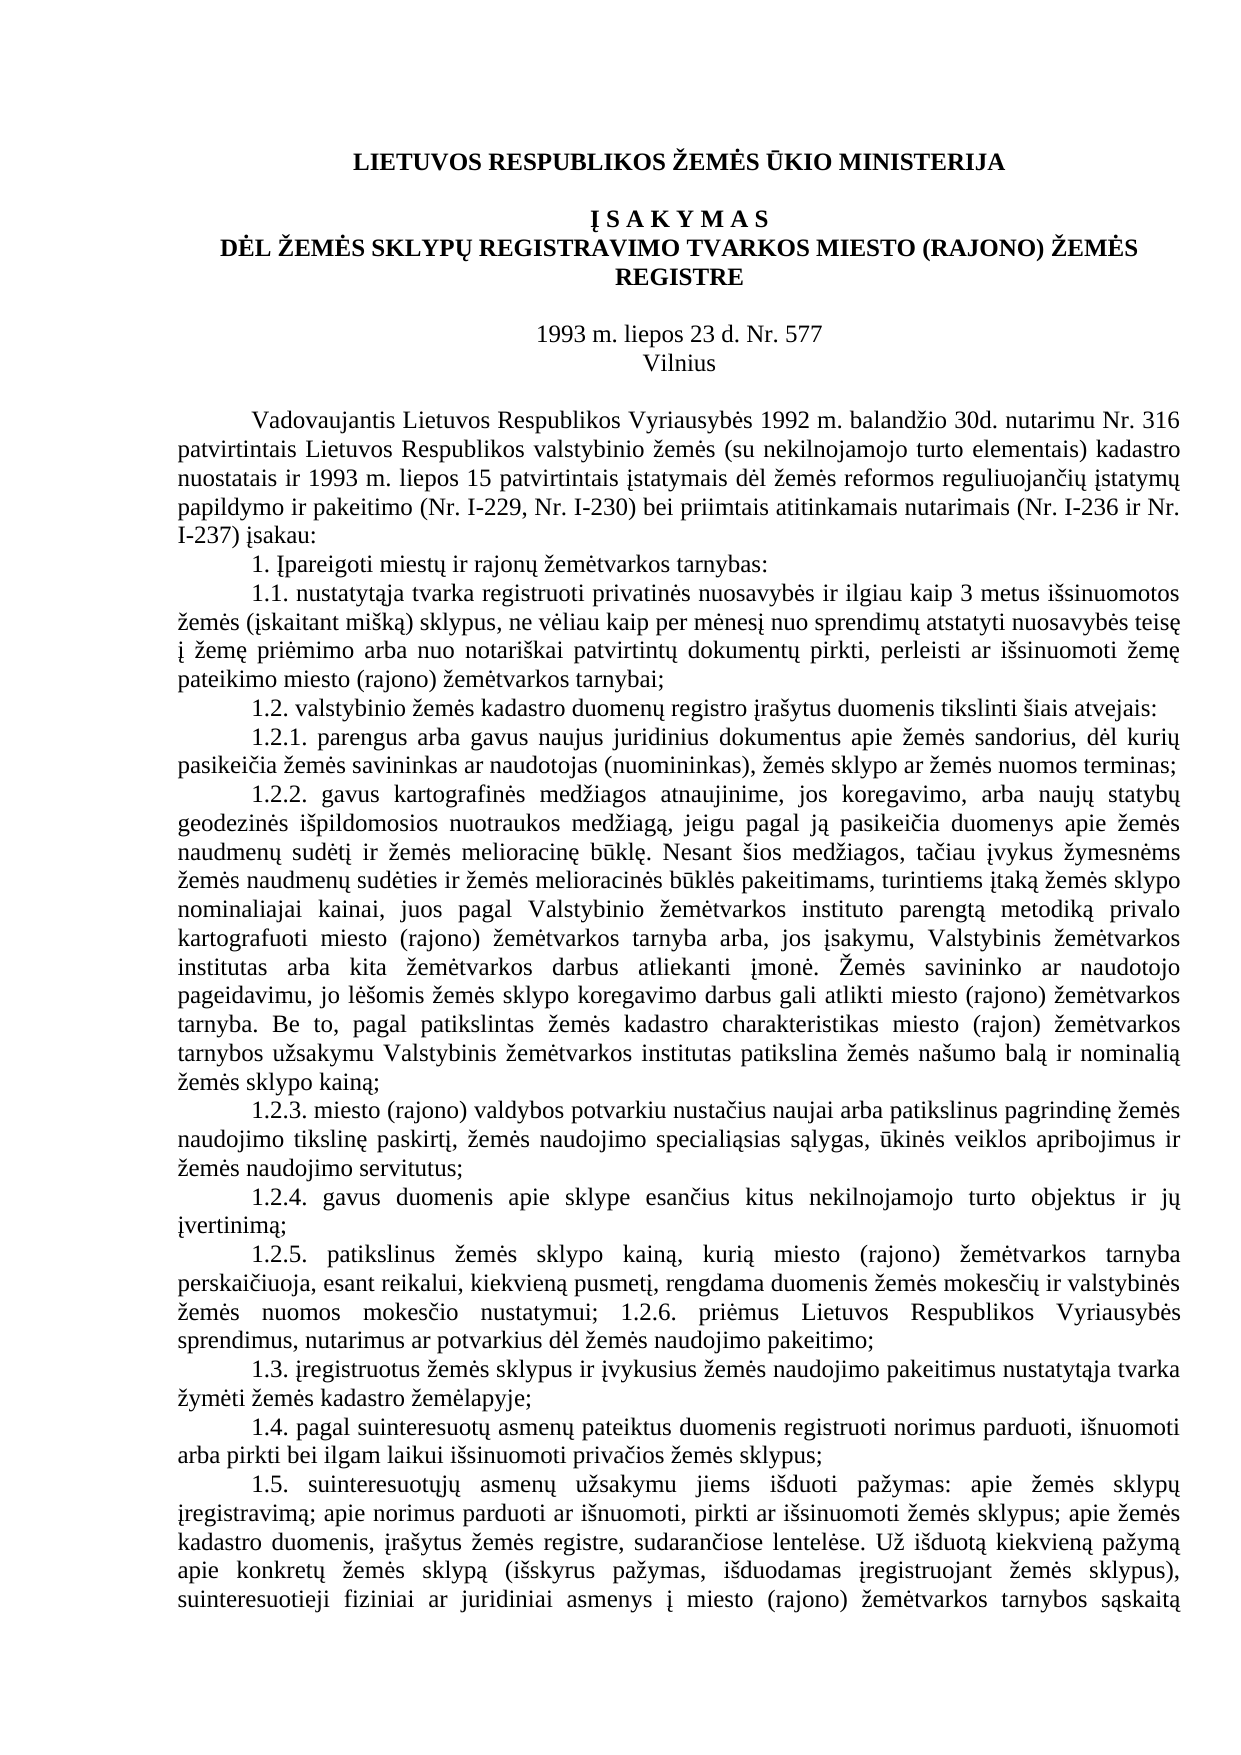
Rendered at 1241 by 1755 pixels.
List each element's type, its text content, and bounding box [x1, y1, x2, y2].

text 1.2.5. patikslinus žemės sklypo kainą, kurią miesto (rajono) žemėtvarkos tarnyba perskaičiuoja, esant reikalui, kiekvieną pusmetį, rengdama duomenis žemės mokesčių ir valstybinės žemės nuomos mokesčio nustatymui; 1.2.6. priėmus Lietuvos Respublikos Vyriausybės sprendimus, nutarimus ar potvarkius dėl žemės naudojimo pakeitimo; [177, 1239, 1181, 1354]
text LIETUVOS RESPUBLIKOS ŽEMĖS ŪKIO MINISTERIJA [177, 147, 1181, 176]
text 1.2.4. gavus duomenis apie sklype esančius kitus nekilnojamojo turto objektus ir jų įvertinimą; [177, 1182, 1181, 1239]
text 1.1. nustatytąja tvarka registruoti privatinės nuosavybės ir ilgiau kaip 3 metus išsinuomotos žemės (įskaitant mišką) sklypus, ne vėliau kaip per mėnesį nuo sprendimų atstatyti nuosavybės teisę į žemę priėmimo arba nuo notariškai patvirtintų dokumentų pirkti, perleisti ar išsinuomoti žemę pateikimo miesto (rajono) žemėtvarkos tarnybai; [177, 578, 1181, 693]
text 1.2. valstybinio žemės kadastro duomenų registro įrašytus duomenis tikslinti šiais atvejais: [177, 693, 1181, 722]
text 1993 m. liepos 23 d. Nr. 577 [177, 319, 1181, 348]
text 1.4. pagal suinteresuotų asmenų pateiktus duomenis registruoti norimus parduoti, išnuomoti arba pirkti bei ilgam laikui išsinuomoti privačios žemės sklypus; [177, 1412, 1181, 1469]
text 1.2.1. parengus arba gavus naujus juridinius dokumentus apie žemės sandorius, dėl kurių pasikeičia žemės savininkas ar naudotojas (nuomininkas), žemės sklypo ar žemės nuomos terminas; [177, 722, 1181, 779]
text Vilnius [177, 348, 1181, 377]
text 1.3. įregistruotus žemės sklypus ir įvykusius žemės naudojimo pakeitimus nustatytąja tvarka žymėti žemės kadastro žemėlapyje; [177, 1354, 1181, 1412]
text Vadovaujantis Lietuvos Respublikos Vyriausybės 1992 m. balandžio 30d. nutarimu Nr. 316 patvirtintais Lietuvos Respublikos valstybinio žemės (su nekilnojamojo turto elementais) kadastro nuostatais ir 1993 m. liepos 15 patvirtintais įstatymais dėl žemės reformos reguliuojančių įstatymų papildymo ir pakeitimo (Nr. I-229, Nr. I-230) bei priimtais atitinkamais nutarimais (Nr. I-236 ir Nr. I-237) įsakau: [177, 406, 1181, 549]
text Į S A K Y M A S [177, 204, 1181, 233]
text 1.2.2. gavus kartografinės medžiagos atnaujinime, jos koregavimo, arba naujų statybų geodezinės išpildomosios nuotraukos medžiagą, jeigu pagal ją pasikeičia duomenys apie žemės naudmenų sudėtį ir žemės melioracinę būklę. Nesant šios medžiagos, tačiau įvykus žymesnėms žemės naudmenų sudėties ir žemės melioracinės būklės pakeitimams, turintiems įtaką žemės sklypo nominaliajai kainai, juos pagal Valstybinio žemėtvarkos instituto parengtą metodiką privalo kartografuoti miesto (rajono) žemėtvarkos tarnyba arba, jos įsakymu, Valstybinis žemėtvarkos institutas arba kita žemėtvarkos darbus atliekanti įmonė. Žemės savininko ar naudotojo pageidavimu, jo lėšomis žemės sklypo koregavimo darbus gali atlikti miesto (rajono) žemėtvarkos tarnyba. Be to, pagal patikslintas žemės kadastro charakteristikas miesto (rajon) žemėtvarkos tarnybos užsakymu Valstybinis žemėtvarkos institutas patikslina žemės našumo balą ir nominalią žemės sklypo kainą; [177, 779, 1181, 1096]
text 1.2.3. miesto (rajono) valdybos potvarkiu nustačius naujai arba patikslinus pagrindinę žemės naudojimo tikslinę paskirtį, žemės naudojimo specialiąsias sąlygas, ūkinės veiklos apribojimus ir žemės naudojimo servitutus; [177, 1096, 1181, 1182]
text 1.5. suinteresuotųjų asmenų užsakymu jiems išduoti pažymas: apie žemės sklypų įregistravimą; apie norimus parduoti ar išnuomoti, pirkti ar išsinuomoti žemės sklypus; apie žemės kadastro duomenis, įrašytus žemės registre, sudarančiose lentelėse. Už išduotą kiekvieną pažymą apie konkretų žemės sklypą (išskyrus pažymas, išduodamas įregistruojant žemės sklypus), suinteresuotieji fiziniai ar juridiniai asmenys į miesto (rajono) žemėtvarkos tarnybos sąskaitą [177, 1469, 1181, 1613]
text DĖL ŽEMĖS SKLYPŲ REGISTRAVIMO TVARKOS MIESTO (RAJONO) ŽEMĖS REGISTRE [177, 233, 1181, 291]
text 1. Įpareigoti miestų ir rajonų žemėtvarkos tarnybas: [177, 549, 1181, 578]
